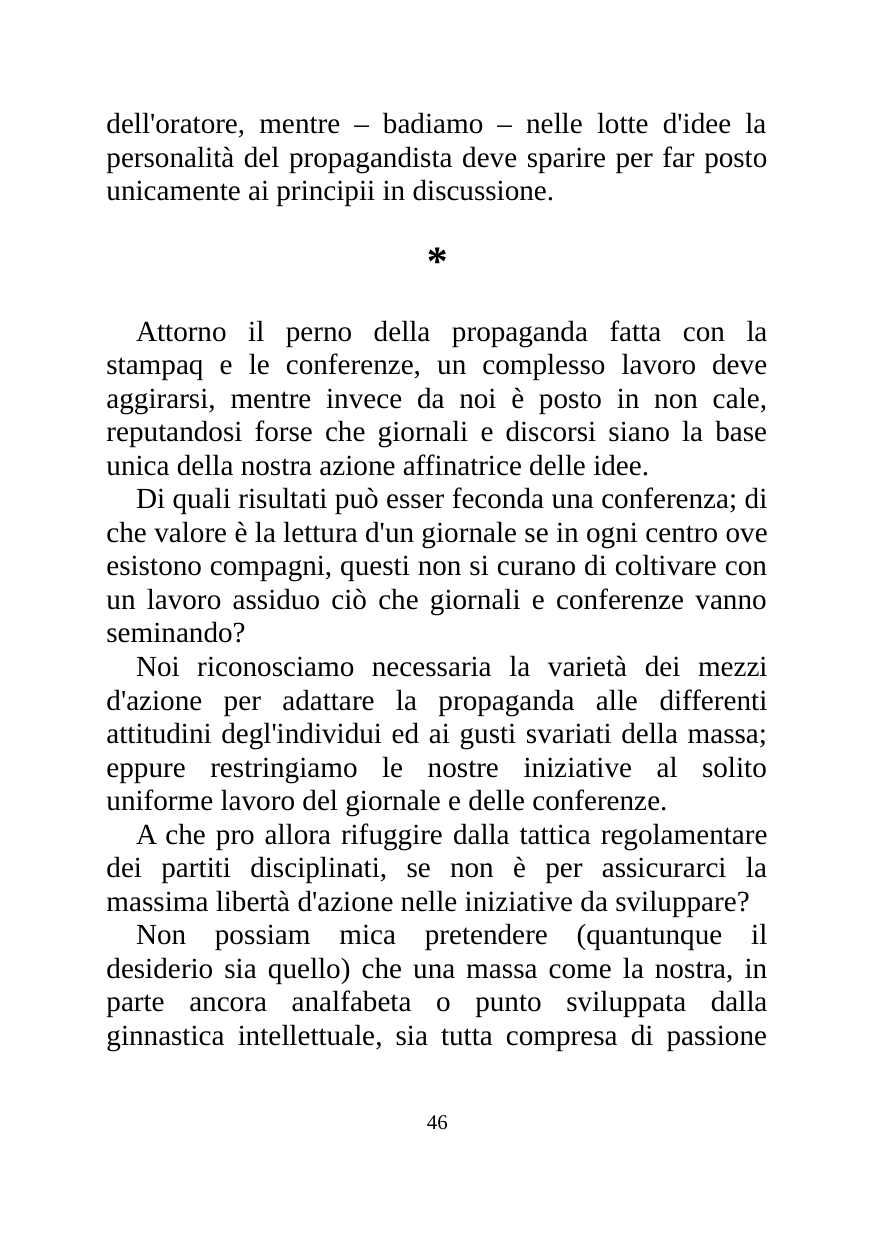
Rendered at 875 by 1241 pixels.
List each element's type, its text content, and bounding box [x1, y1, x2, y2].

text Non possiam mica pretendere (quantunque il desiderio sia quello) che una massa come la nostra, in parte ancora analfabeta o punto sviluppata dalla ginnastica intellettuale, sia tutta compresa di passione [106, 917, 768, 1052]
text Noi riconosciamo necessaria la varietà dei mezzi d'azione per adattare la propaganda alle differenti attitudini degl'individui ed ai gusti svariati della massa; eppure restringiamo le nostre iniziative al solito uniforme lavoro del giornale e delle conferenze. [106, 649, 768, 817]
text Attorno il perno della propaganda fatta con la stampaq e le conferenze, un complesso lavoro deve aggirarsi, mentre invece da noi è posto in non cale, reputandosi forse che giornali e discorsi siano la base unica della nostra azione affinatrice delle idee. [106, 314, 768, 481]
text dell'oratore, mentre – badiamo – nelle lotte d'idee la personalità del propagandista deve sparire per far posto unicamente ai principii in discussione. [106, 106, 768, 207]
text * [106, 236, 768, 284]
text Di quali risultati può esser feconda una conferenza; di che valore è la lettura d'un giornale se in ogni centro ove esistono compagni, questi non si curano di coltivare con un lavoro assiduo ciò che giornali e conferenze vanno seminando? [106, 481, 768, 649]
text A che pro allora rifuggire dalla tattica regolamentare dei partiti disciplinati, se non è per assicurarci la massima libertà d'azione nelle iniziative da sviluppare? [106, 817, 768, 917]
